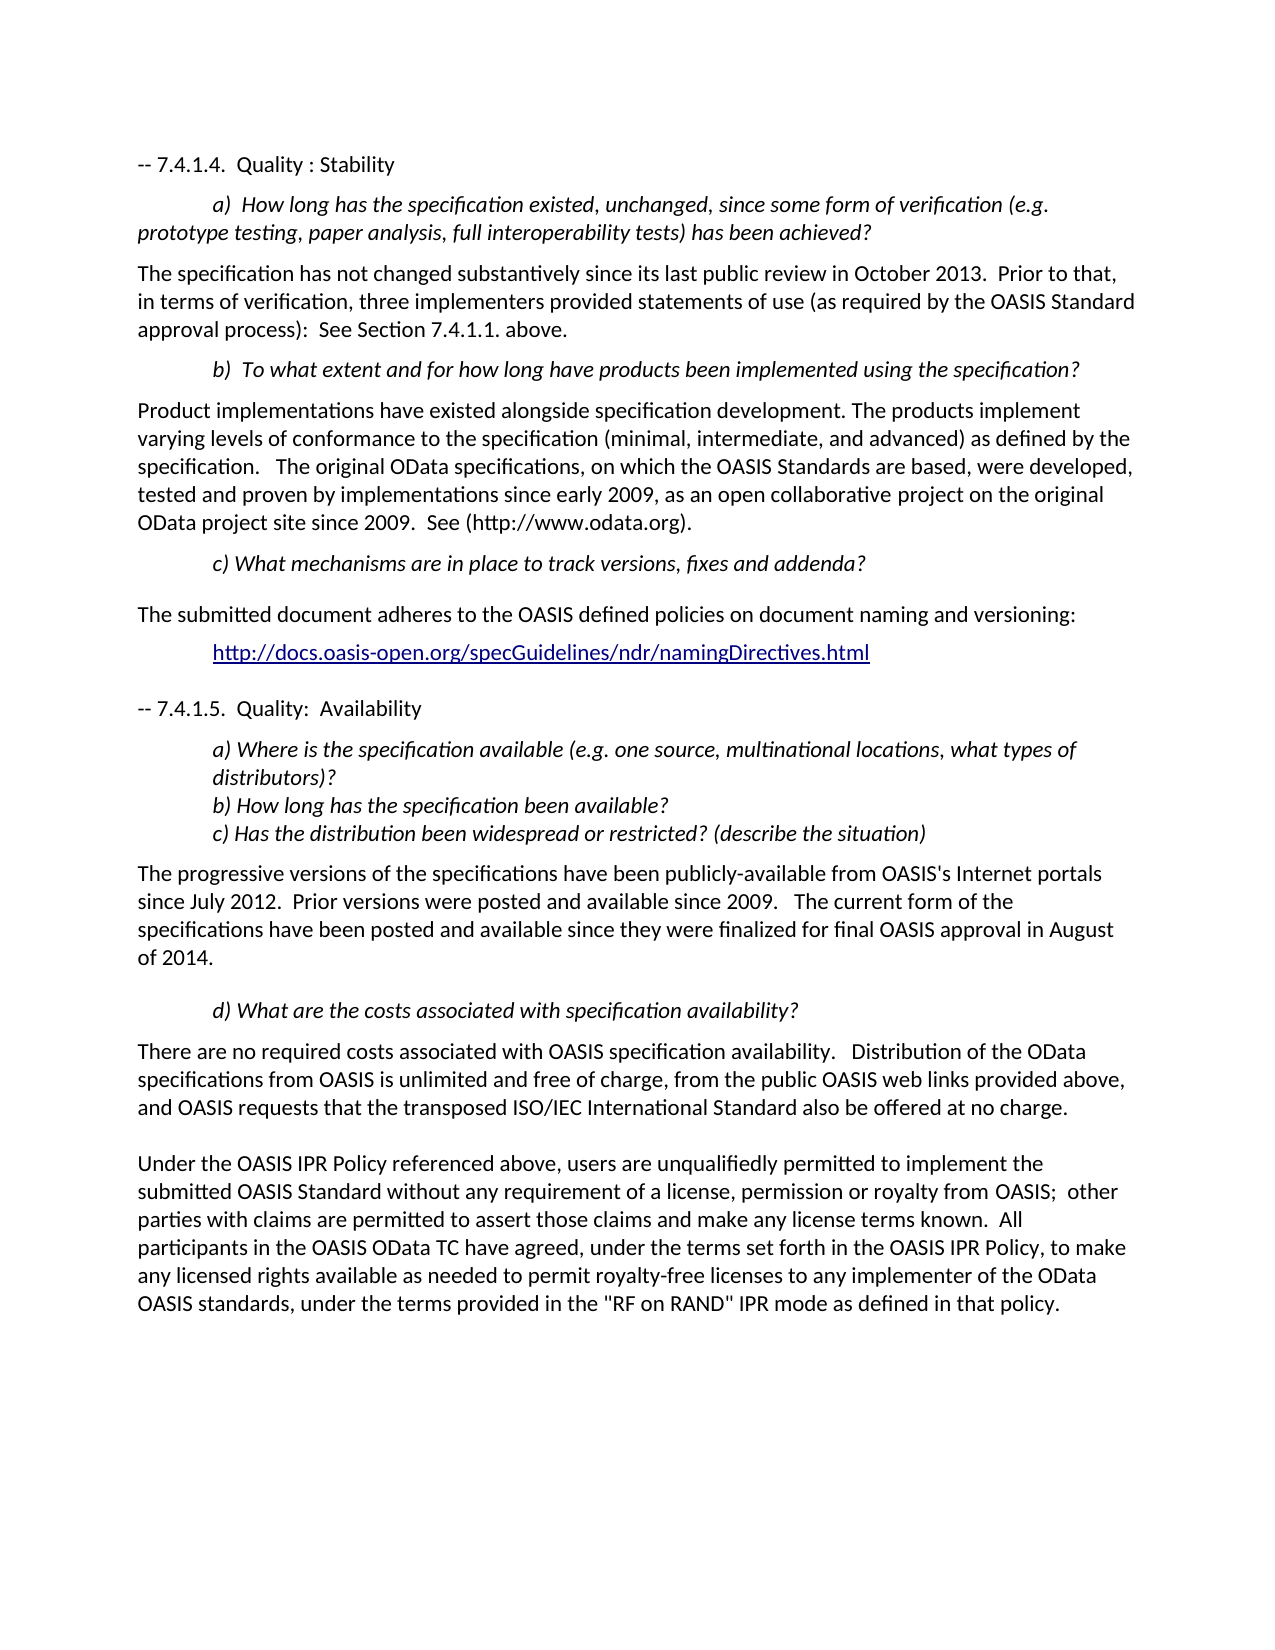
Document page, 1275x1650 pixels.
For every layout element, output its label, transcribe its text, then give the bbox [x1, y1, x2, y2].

text Product implementations have existed alongside specification development. The products implement varying levels of conformance to the specification (minimal, intermediate, and advanced) as defined by the specification. The original OData specifications, on which the OASIS Standards are based, were developed, tested and proven by implementations since early 2009, as an open collaborative project on the original OData project site since 2009. See (http://www.odata.org). [137, 396, 1138, 536]
text c) Has the distribution been widespread or restricted? (describe the situation) [212, 819, 1138, 847]
text a) How long has the specification existed, unchanged, since some form of verification (e.g. prototype testing, paper analysis, full interoperability tests) has been achieved? [137, 191, 1138, 247]
text The progressive versions of the specifications have been publicly-available from OASIS's Internet portals since July 2012. Prior versions were posted and available since 2009. The current form of the specifications have been posted and available since they were finalized for final OASIS approval in August of 2014. [137, 859, 1138, 971]
text http://docs.oasis-open.org/specGuidelines/ndr/namingDirectives.html [137, 638, 1138, 666]
text The submitted document adheres to the OASIS defined policies on document naming and versioning: [137, 600, 1138, 628]
text b) To what extent and for how long have products been implemented using the specification? [137, 356, 1138, 384]
text d) What are the costs associated with specification availability? [137, 996, 1138, 1024]
text Under the OASIS IPR Policy referenced above, users are unqualifiedly permitted to implement the submitted OASIS Standard without any requirement of a license, permission or royalty from OASIS; other parties with claims are permitted to assert those claims and make any license terms known. All participants in the OASIS OData TC have agreed, under the terms set forth in the OASIS IPR Policy, to make any licensed rights available as needed to permit royalty-free licenses to any implementer of the OData OASIS standards, under the terms provided in the "RF on RAND" IPR mode as defined in that policy. [137, 1149, 1138, 1317]
text c) What mechanisms are in place to track versions, fixes and addenda? [137, 549, 1138, 577]
text There are no required costs associated with OASIS specification availability. Distribution of the OData specifications from OASIS is unlimited and free of charge, from the public OASIS web links provided above, and OASIS requests that the transposed ISO/IEC International Standard also be offered at no charge. [137, 1037, 1138, 1121]
text -- 7.4.1.5. Quality: Availability [137, 694, 1138, 722]
text The specification has not changed substantively since its last public review in October 2013. Prior to that, in terms of verification, three implementers provided statements of use (as required by the OASIS Standard approval process): See Section 7.4.1.1. above. [137, 259, 1138, 343]
text -- 7.4.1.4. Quality : Stability [137, 150, 1138, 178]
text b) How long has the specification been available? [212, 791, 1138, 819]
text a) Where is the specification available (e.g. one source, multinational locations, what types of distributors)? [212, 735, 1138, 791]
